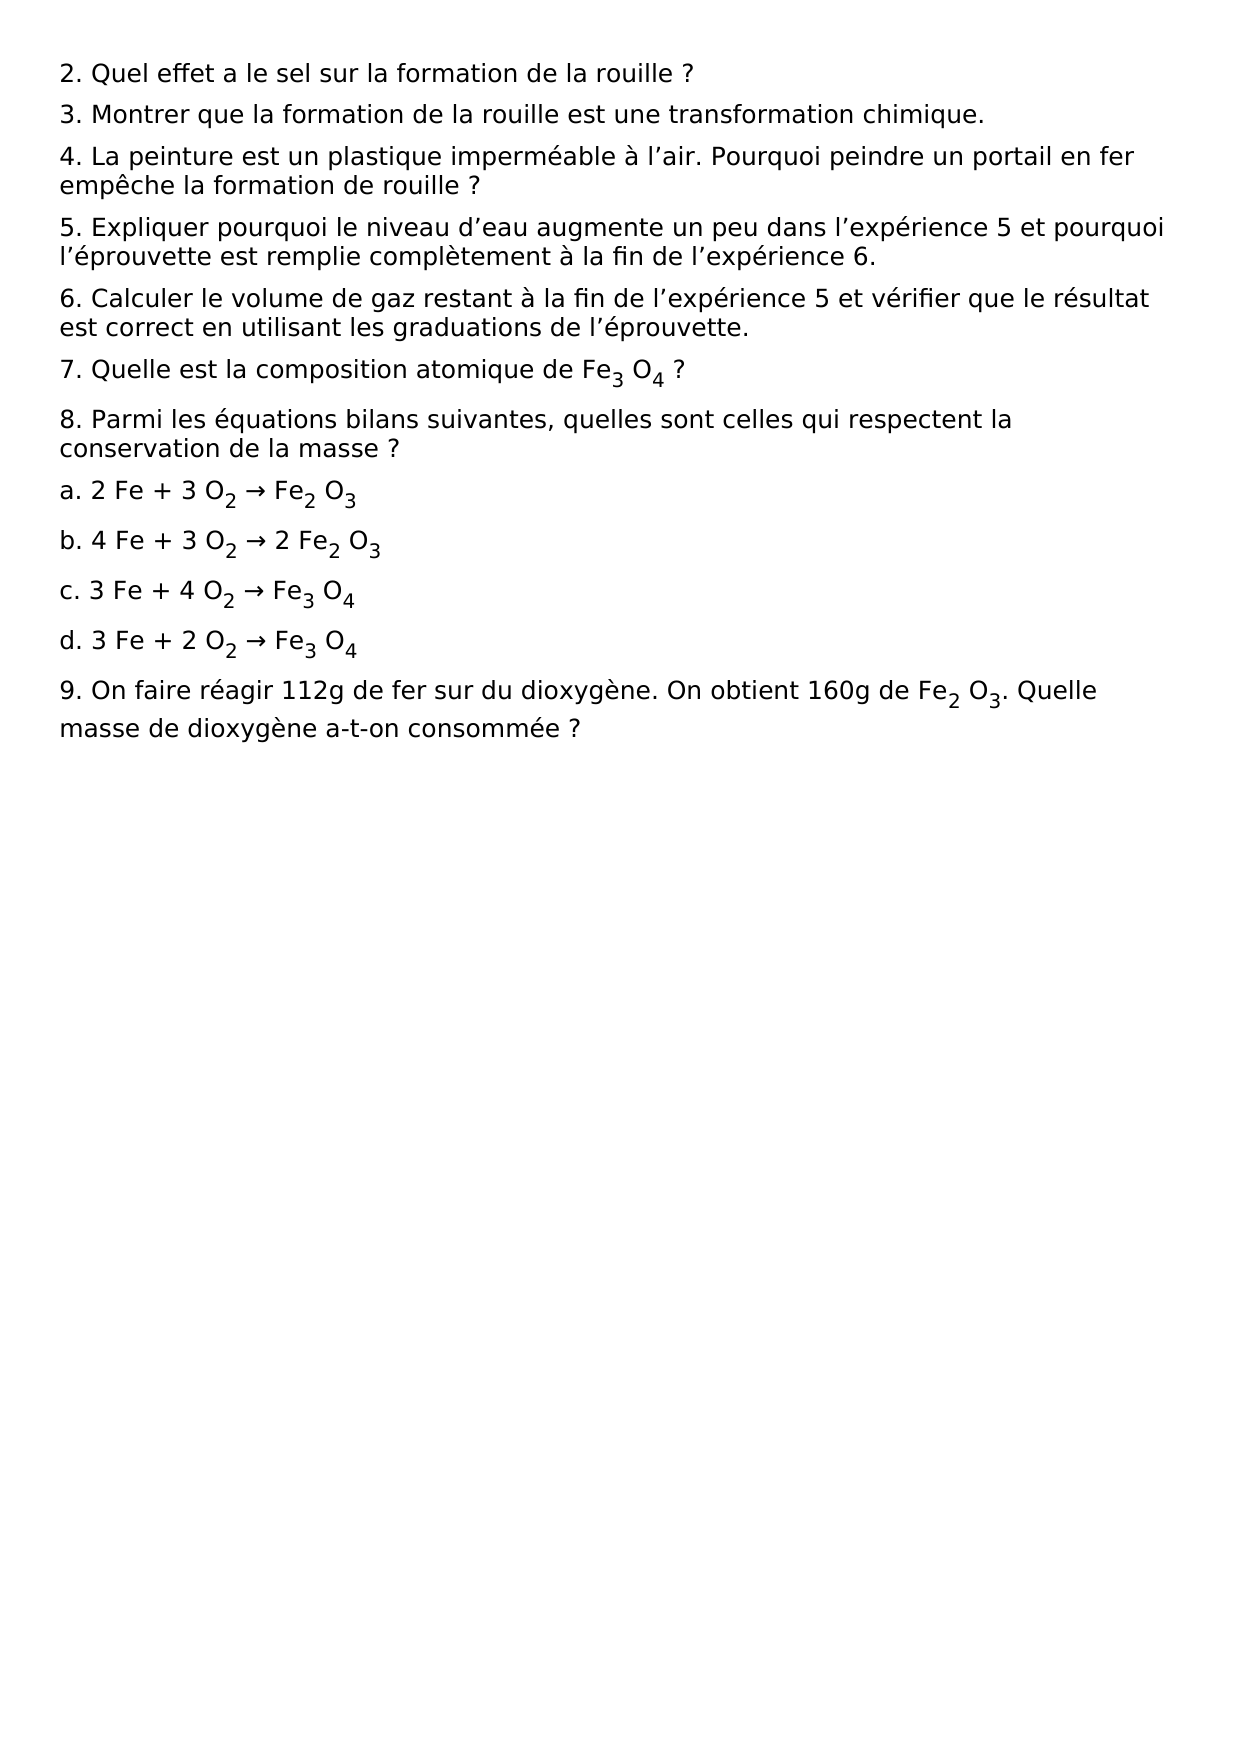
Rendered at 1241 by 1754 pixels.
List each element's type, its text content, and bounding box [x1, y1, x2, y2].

text 4. La peinture est un plastique imperméable à l’air. Pourquoi peindre un portail en fer empêche la formation de rouille ? [59, 142, 1181, 201]
text 5. Expliquer pourquoi le niveau d’eau augmente un peu dans l’expérience 5 et pourquoi l’éprouvette est remplie complètement à la fin de l’expérience 6. [59, 213, 1181, 272]
text 2. Quel effet a le sel sur la formation de la rouille ? [59, 59, 1181, 88]
text d. 3 Fe + 2 O2 → Fe3 O4 [59, 626, 1181, 664]
text 6. Calculer le volume de gaz restant à la fin de l’expérience 5 et vérifier que le résultat est correct en utilisant les graduations de l’éprouvette. [59, 284, 1181, 342]
text b. 4 Fe + 3 O2 → 2 Fe2 O3 [59, 526, 1181, 563]
text a. 2 Fe + 3 O2 → Fe2 O3 [59, 476, 1181, 513]
text 9. On faire réagir 112g de fer sur du dioxygène. On obtient 160g de Fe2 O3. Quelle masse de dioxygène a-t-on consommée ? [59, 676, 1181, 743]
text c. 3 Fe + 4 O2 → Fe3 O4 [59, 576, 1181, 614]
text 3. Montrer que la formation de la rouille est une transformation chimique. [59, 101, 1181, 130]
text 8. Parmi les équations bilans suivantes, quelles sont celles qui respectent la conservation de la masse ? [59, 405, 1181, 463]
text 7. Quelle est la composition atomique de Fe3 O4 ? [59, 355, 1181, 392]
